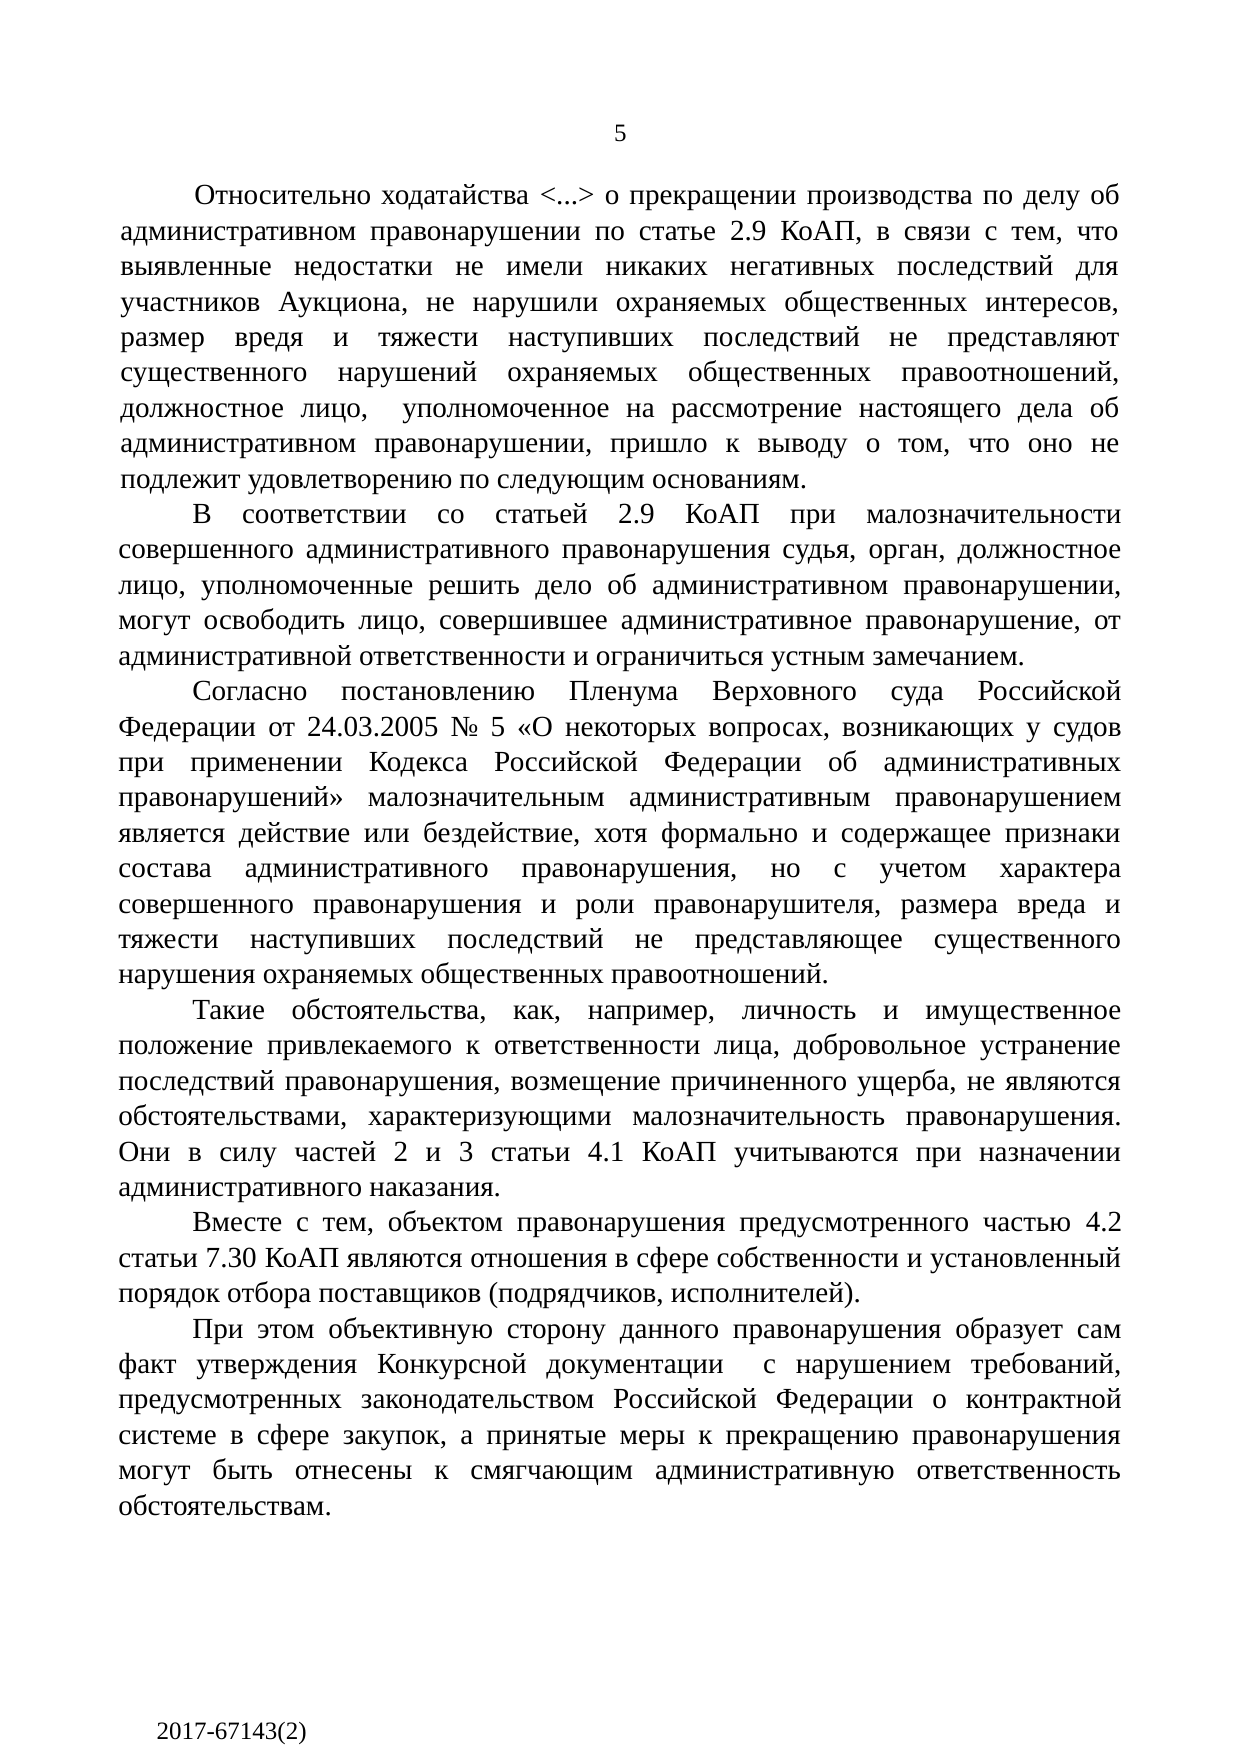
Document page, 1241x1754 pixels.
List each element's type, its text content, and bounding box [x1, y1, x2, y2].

text Вместе с тем, объектом правонарушения предусмотренного частью 4.2 статьи 7.30 КоАП являются отношения в сфере собственности и установленный порядок отбора поставщиков (подрядчиков, исполнителей). [118, 1203, 1122, 1310]
text В соответствии со статьей 2.9 КоАП при малозначительности совершенного административного правонарушения судья, орган, должностное лицо, уполномоченные решить дело об административном правонарушении, могут освободить лицо, совершившее административное правонарушение, от административной ответственности и ограничиться устным замечанием. [118, 495, 1122, 672]
text Относительно ходатайства <...> о прекращении производства по делу об административном правонарушении по статье 2.9 КоАП, в связи с тем, что выявленные недостатки не имели никаких негативных последствий для участников Аукциона, не нарушили охраняемых общественных интересов, размер вредя и тяжести наступивших последствий не представляют существенного нарушений охраняемых общественных правоотношений, должностное лицо, уполномоченное на рассмотрение настоящего дела об административном правонарушении, пришло к выводу о том, что оно не подлежит удовлетворению по следующим основаниям. [120, 176, 1120, 495]
text При этом объективную сторону данного правонарушения образует сам факт утверждения Конкурсной документации с нарушением требований, предусмотренных законодательством Российской Федерации о контрактной системе в сфере закупок, а принятые меры к прекращению правонарушения могут быть отнесены к смягчающим административную ответственность обстоятельствам. [118, 1310, 1122, 1522]
text Согласно постановлению Пленума Верховного суда Российской Федерации от 24.03.2005 № 5 «О некоторых вопросах, возникающих у судов при применении Кодекса Российской Федерации об административных правонарушений» малозначительным административным правонарушением является действие или бездействие, хотя формально и содержащее признаки состава административного правонарушения, но с учетом характера совершенного правонарушения и роли правонарушителя, размера вреда и тяжести наступивших последствий не представляющее существенного нарушения охраняемых общественных правоотношений. [118, 672, 1122, 991]
text Такие обстоятельства, как, например, личность и имущественное положение привлекаемого к ответственности лица, добровольное устранение последствий правонарушения, возмещение причиненного ущерба, не являются обстоятельствами, характеризующими малозначительность правонарушения. Они в силу частей 2 и 3 статьи 4.1 КоАП учитываются при назначении административного наказания. [118, 991, 1122, 1203]
